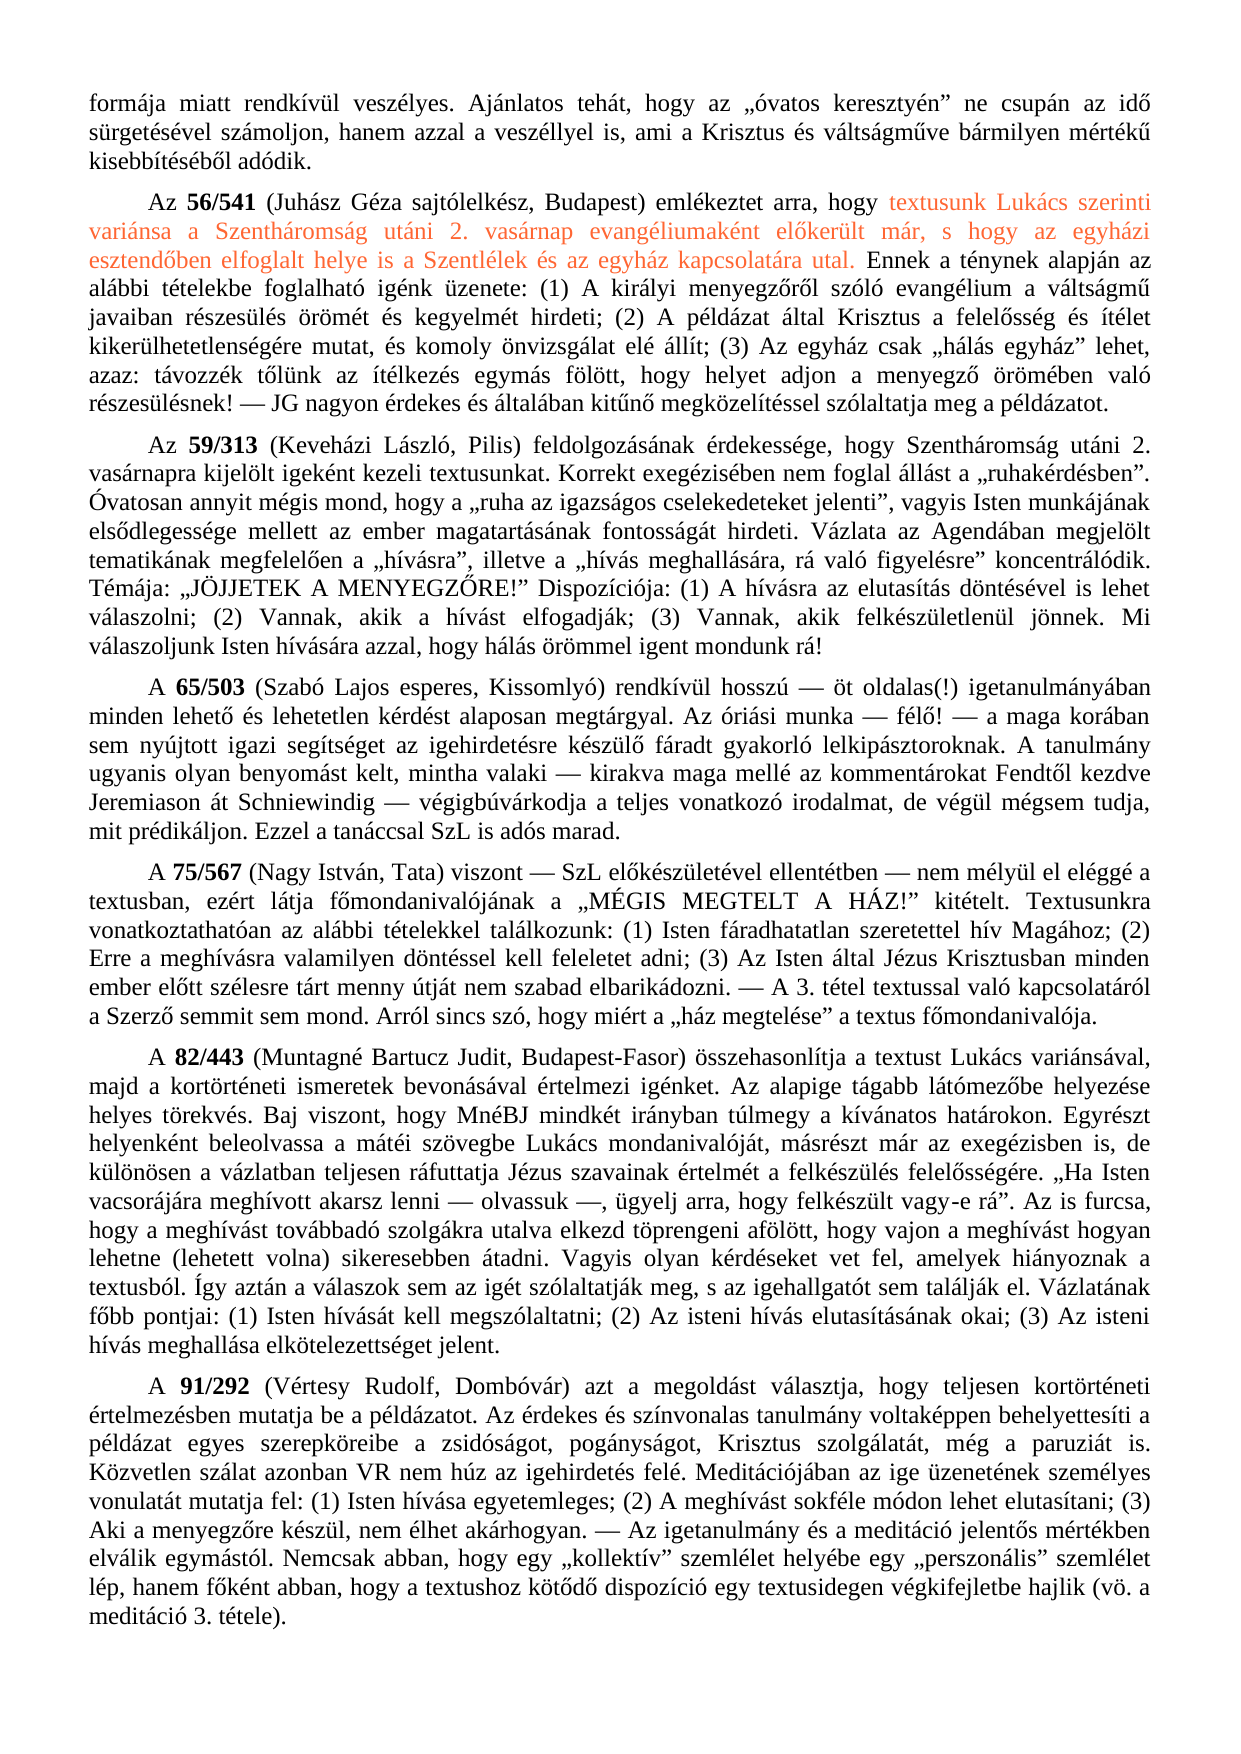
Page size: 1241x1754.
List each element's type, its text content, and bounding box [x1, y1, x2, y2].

text A 82/443 (Muntagné Bartucz Judit, Budapest-Fasor) összehasonlítja a textust Lukács variánsával, majd a kortörténeti ismeretek bevonásával értelmezi igénket. Az alapige tágabb látómezőbe helyezése helyes törekvés. Baj viszont, hogy MnéBJ mindkét irányban túlmegy a kívánatos határokon. Egyrészt helyenként beleolvassa a mátéi szövegbe Lukács mondanivalóját, másrészt már az exegézisben is, de különösen a vázlatban teljesen ráfuttatja Jézus szavainak értelmét a felkészülés felelősségére. „Ha Isten vacsorájára meghívott akarsz lenni ― olvassuk ―, ügyelj arra, hogy felkészült vagy‑e rá”. Az is furcsa, hogy a meghívást továbbadó szolgákra utalva elkezd töprengeni afölött, hogy vajon a meghívást hogyan lehetne (lehetett volna) sikeresebben átadni. Vagyis olyan kérdéseket vet fel, amelyek hiányoznak a textusból. Így aztán a válaszok sem az igét szólaltatják meg, s az igehallgatót sem találják el. Vázlatának főbb pontjai: (1) Isten hívását kell megszólaltatni; (2) Az isteni hívás elutasításának okai; (3) Az isteni hívás meghallása elkötelezettséget jelent. [88, 1042, 1152, 1358]
text formája miatt rendkívül veszélyes. Ajánlatos tehát, hogy az „óvatos keresztyén” ne csupán az idő sürgetésével számoljon, hanem azzal a veszéllyel is, ami a Krisztus és váltságműve bármilyen mértékű kisebbítéséből adódik. [88, 88, 1152, 175]
text A 75/567 (Nagy István, Tata) viszont ― SzL előkészületével ellentétben ― nem mélyül el eléggé a textusban, ezért látja főmondanivalójának a „MÉGIS MEGTELT A HÁZ!” kitételt. Textusunkra vonatkoztathatóan az alábbi tételekkel találkozunk: (1) Isten fáradhatatlan szeretettel hív Magához; (2) Erre a meghívásra valamilyen döntéssel kell feleletet adni; (3) Az Isten által Jézus Krisztusban minden ember előtt szélesre tárt menny útját nem szabad elbarikádozni. ― A 3. tétel textussal való kapcsolatáról a Szerző semmit sem mond. Arról sincs szó, hogy miért a „ház megtelése” a textus főmondanivalója. [88, 857, 1152, 1030]
text A 65/503 (Szabó Lajos esperes, Kissomlyó) rendkívül hosszú ― öt oldalas(!) igetanulmányában minden lehető és lehetetlen kérdést alaposan megtárgyal. Az óriási munka ― félő! ― a maga korában sem nyújtott igazi segítséget az igehirdetésre készülő fáradt gyakorló lelkipásztoroknak. A tanulmány ugyanis olyan benyomást kelt, mintha valaki ― kirakva maga mellé az kommentárokat Fendtől kezdve Jeremiason át Schniewindig ― végigbúvárkodja a teljes vonatkozó irodalmat, de végül mégsem tudja, mit prédikáljon. Ezzel a tanáccsal SzL is adós marad. [88, 672, 1152, 845]
text Az 59/313 (Keveházi László, Pilis) feldolgozásának érdekessége, hogy Szentháromság utáni 2. vasárnapra kijelölt igeként kezeli textusunkat. Korrekt exegézisében nem foglal állást a „ruhakérdésben”. Óvatosan annyit mégis mond, hogy a „ruha az igazságos cselekedeteket jelenti”, vagyis Isten munkájának elsődlegessége mellett az ember magatartásának fontosságát hirdeti. Vázlata az Agendában megjelölt tematikának megfelelően a „hívásra”, illetve a „hívás meghallására, rá való figyelésre” koncentrálódik. Témája: „JÖJJETEK A MENYEGZŐRE!” Dispozíciója: (1) A hívásra az elutasítás döntésével is lehet válaszolni; (2) Vannak, akik a hívást elfogadják; (3) Vannak, akik felkészületlenül jönnek. Mi válaszoljunk Isten hívására azzal, hogy hálás örömmel igent mondunk rá! [88, 430, 1152, 660]
text Az 56/541 (Juhász Géza sajtólelkész, Budapest) emlékeztet arra, hogy textusunk Lukács szerinti variánsa a Szentháromság utáni 2. vasárnap evangéliumaként előkerült már, s hogy az egyházi esztendőben elfoglalt helye is a Szentlélek és az egyház kapcsolatára utal. Ennek a ténynek alapján az alábbi tételekbe foglalható igénk üzenete: (1) A királyi menyegzőről szóló evangélium a váltságmű javaiban részesülés örömét és kegyelmét hirdeti; (2) A példázat által Krisztus a felelősség és ítélet kikerülhetetlenségére mutat, és komoly önvizsgálat elé állít; (3) Az egyház csak „hálás egyház” lehet, azaz: távozzék tőlünk az ítélkezés egymás fölött, hogy helyet adjon a menyegző örömében való részesülésnek! ― JG nagyon érdekes és általában kitűnő megközelítéssel szólaltatja meg a példázatot. [88, 187, 1152, 417]
text A 91/292 (Vértesy Rudolf, Dombóvár) azt a megoldást választja, hogy teljesen kortörténeti értelmezésben mutatja be a példázatot. Az érdekes és színvonalas tanulmány voltaképpen behelyettesíti a példázat egyes szerepköreibe a zsidóságot, pogányságot, Krisztus szolgálatát, még a paruziát is. Közvetlen szálat azonban VR nem húz az igehirdetés felé. Meditációjában az ige üzenetének személyes vonulatát mutatja fel: (1) Isten hívása egyetemleges; (2) A meghívást sokféle módon lehet elutasítani; (3) Aki a menyegzőre készül, nem élhet akárhogyan. ― Az igetanulmány és a meditáció jelentős mértékben elválik egymástól. Nemcsak abban, hogy egy „kollektív” szemlélet helyébe egy „perszonális” szemlélet lép, hanem főként abban, hogy a textushoz kötődő dispozíció egy textusidegen végkifejletbe hajlik (vö. a meditáció 3. tétele). [88, 1371, 1152, 1630]
